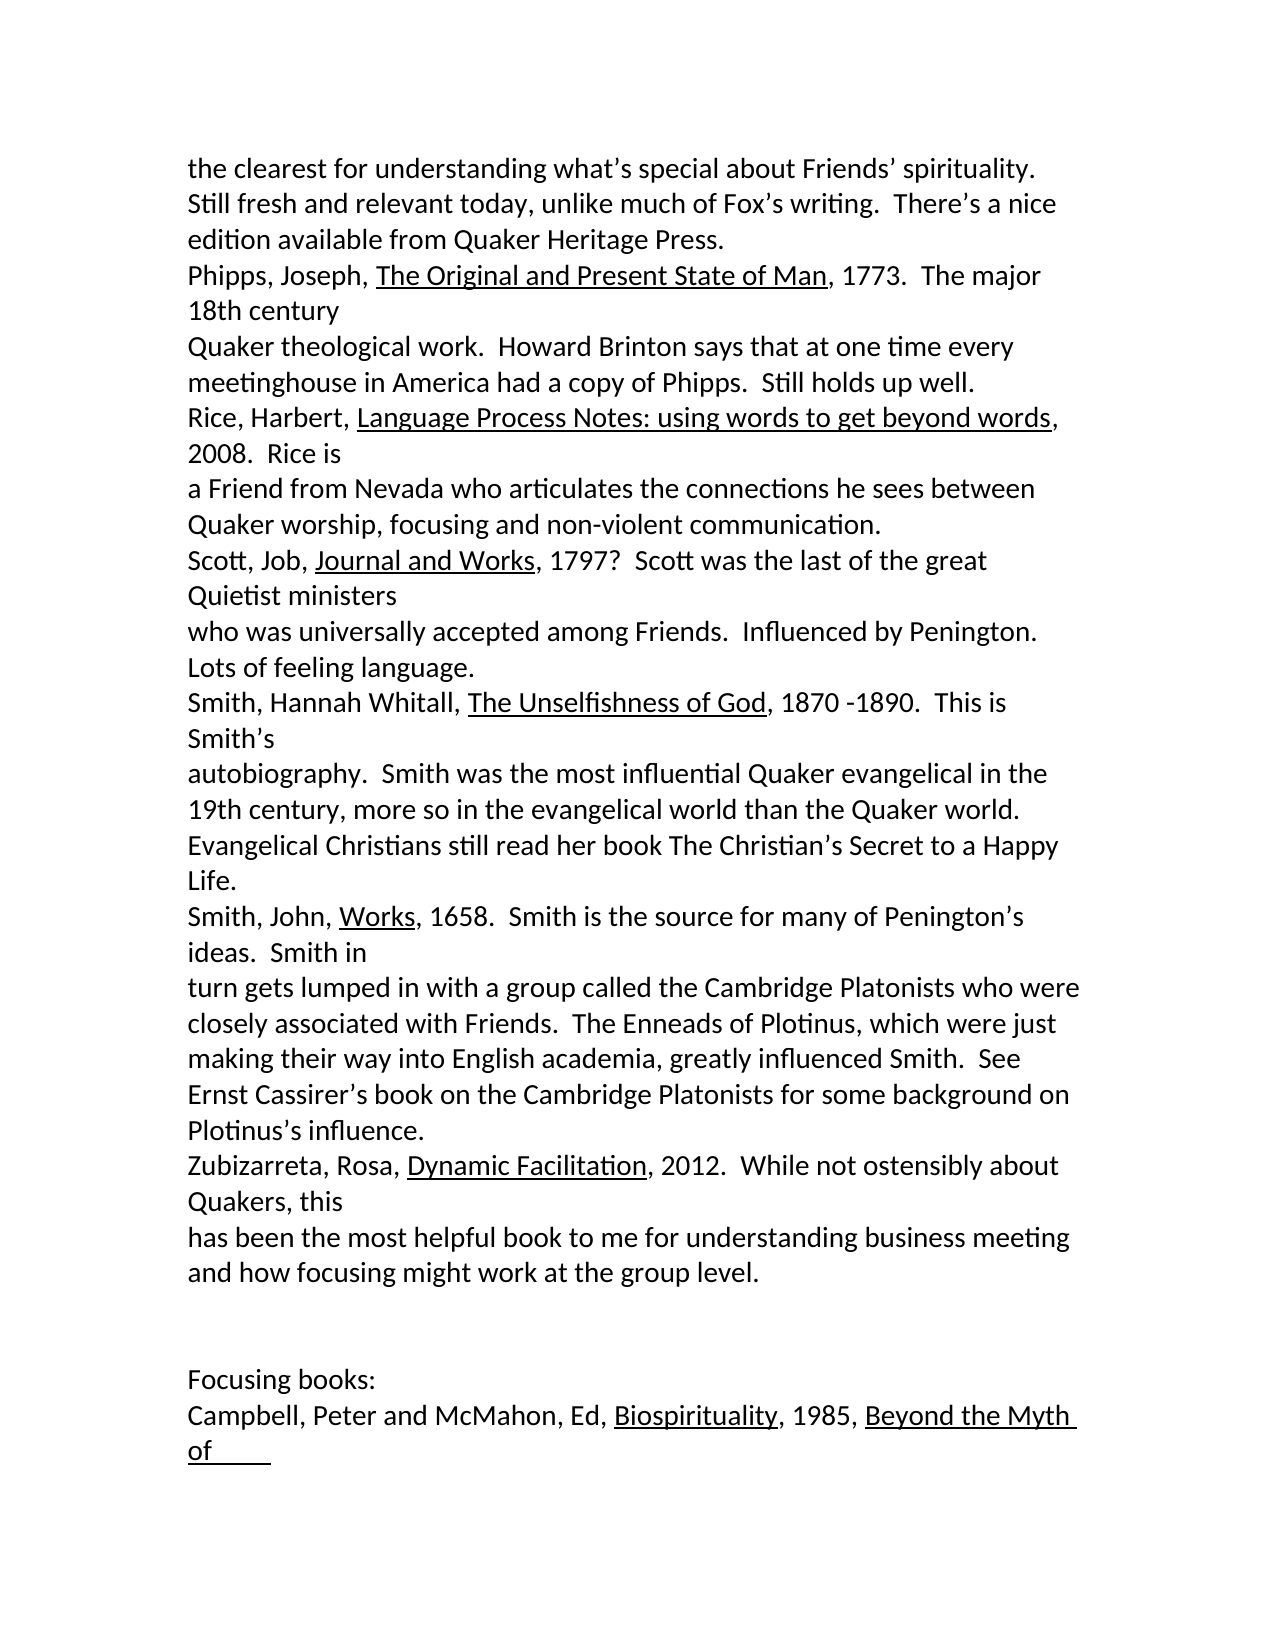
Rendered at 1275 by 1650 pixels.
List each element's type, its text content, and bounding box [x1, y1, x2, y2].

text Scott, Job, Journal and Works, 1797? Scott was the last of the great Quietist ministers [187, 542, 1087, 613]
text who was universally accepted among Friends. Influenced by Penington. Lots of feeling language. [187, 613, 1087, 684]
text has been the most helpful book to me for understanding business meeting and how focusing might work at the group level. [187, 1219, 1087, 1290]
text Phipps, Joseph, The Original and Present State of Man, 1773. The major 18th century [187, 257, 1087, 328]
text autobiography. Smith was the most influential Quaker evangelical in the 19th century, more so in the evangelical world than the Quaker world. Evangelical Christians still read her book The Christian’s Secret to a Happy Life. [187, 756, 1087, 898]
text turn gets lumped in with a group called the Cambridge Platonists who were closely associated with Friends. The Enneads of Plotinus, which were just making their way into English academia, greatly influenced Smith. See Ernst Cassirer’s book on the Cambridge Platonists for some background on Plotinus’s influence. [187, 969, 1087, 1147]
text Zubizarreta, Rosa, Dynamic Facilitation, 2012. While not ostensibly about Quakers, this [187, 1147, 1087, 1219]
text Quaker theological work. Howard Brinton says that at one time every meetinghouse in America had a copy of Phipps. Still holds up well. [187, 328, 1087, 399]
text Campbell, Peter and McMahon, Ed, Biospirituality, 1985, Beyond the Myth of [187, 1397, 1087, 1468]
text Rice, Harbert, Language Process Notes: using words to get beyond words, 2008. Rice is [187, 399, 1087, 471]
text the clearest for understanding what’s special about Friends’ spirituality. Still fresh and relevant today, unlike much of Fox’s writing. There’s a nice edition available from Quaker Heritage Press. [187, 150, 1087, 257]
text a Friend from Nevada who articulates the connections he sees between Quaker worship, focusing and non-violent communication. [187, 471, 1087, 542]
text Smith, Hannah Whitall, The Unselfishness of God, 1870 -1890. This is Smith’s [187, 684, 1087, 756]
text Focusing books: [187, 1361, 1087, 1397]
text Smith, John, Works, 1658. Smith is the source for many of Penington’s ideas. Smith in [187, 898, 1087, 969]
